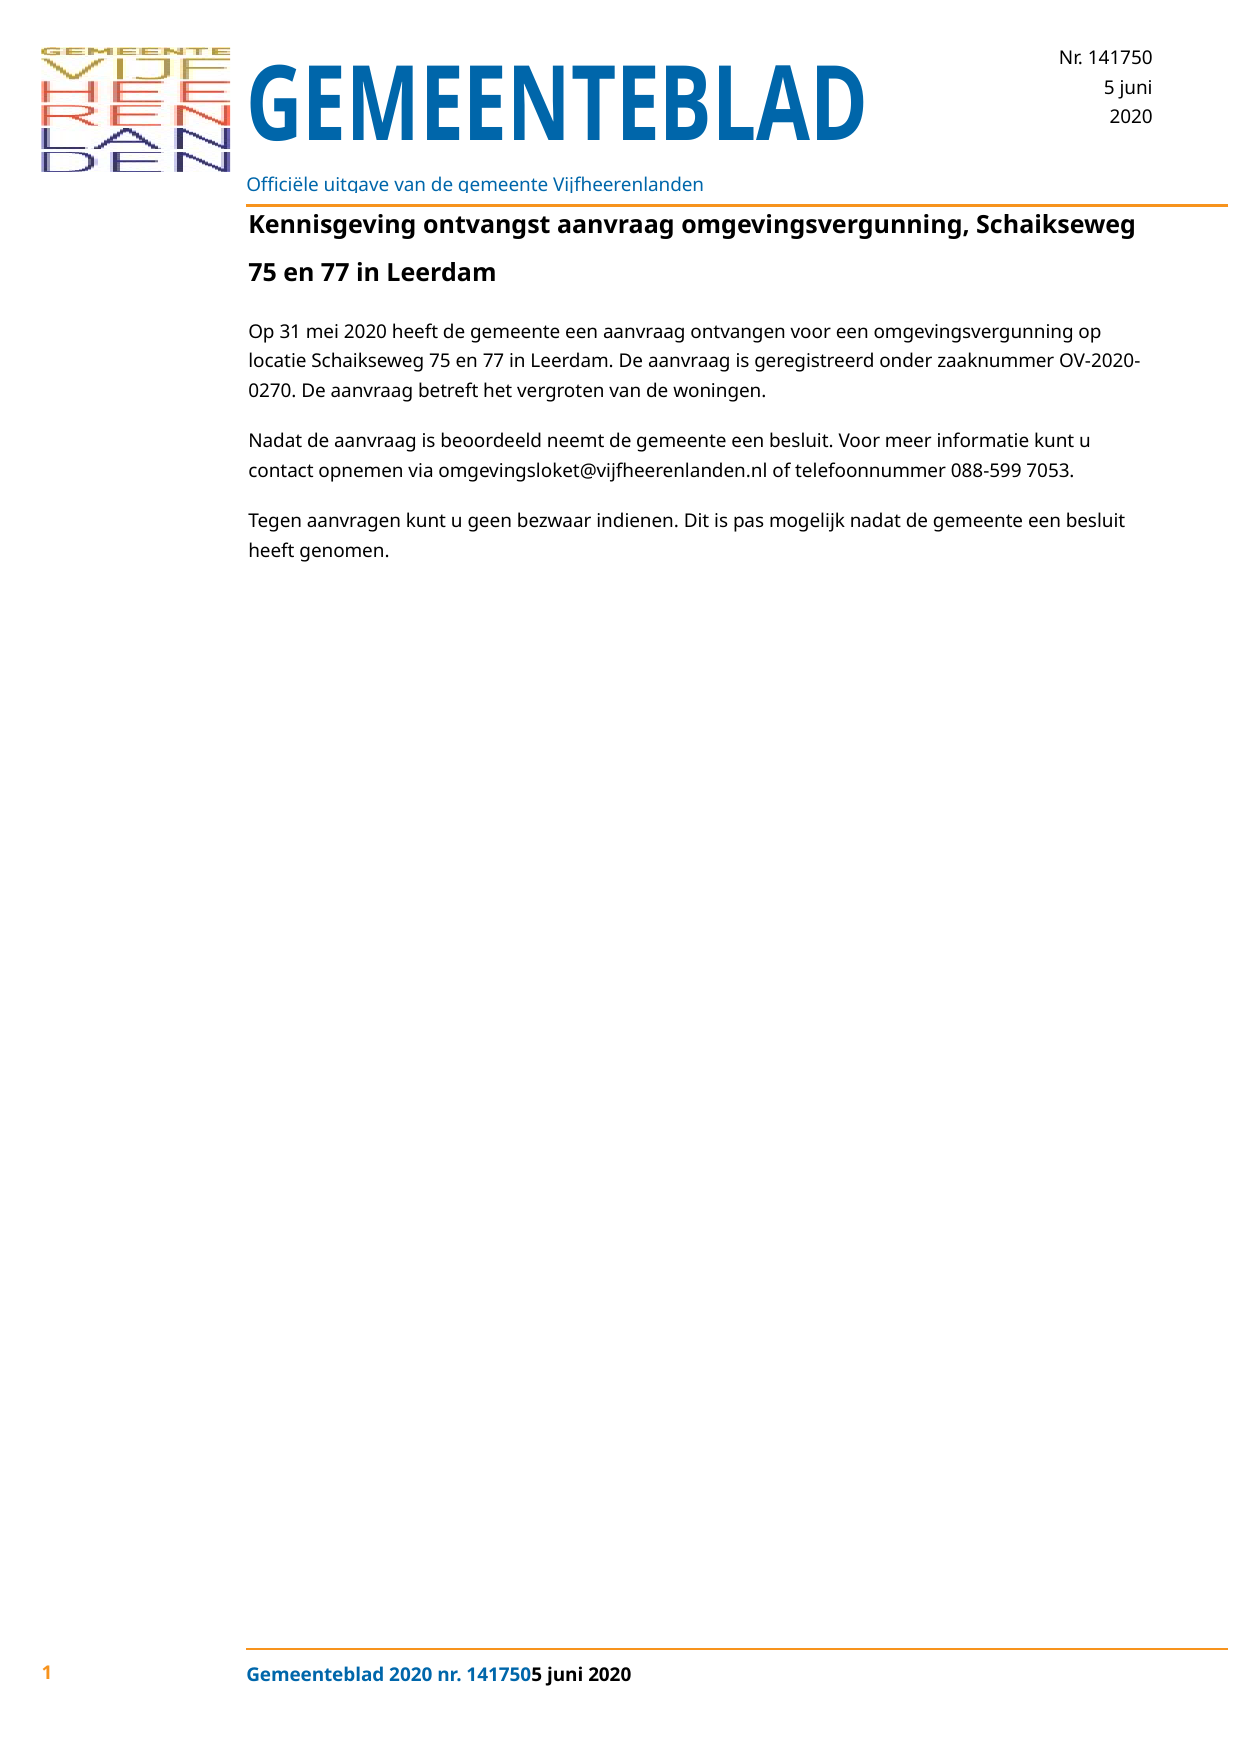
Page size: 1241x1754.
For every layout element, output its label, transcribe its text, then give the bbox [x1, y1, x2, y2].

text Op 31 mei 2020 heeft de gemeente een aanvraag ontvangen voor een omgevingsvergunning op locatie Schaikseweg 75 en 77 in Leerdam. De aanvraag is geregistreerd onder zaaknummer OV-2020-0270. De aanvraag betreft het vergroten van de woningen. [248, 318, 1152, 403]
text Kennisgeving ontvangst aanvraag omgevingsvergunning, Schaikseweg 75 en 77 in Leerdam [248, 207, 1152, 288]
picture [41, 47, 231, 172]
text Tegen aanvragen kunt u geen bezwaar indienen. Dit is pas mogelijk nadat de gemeente een besluit heeft genomen. [248, 507, 1152, 563]
text Nadat de aanvraag is beoordeeld neemt de gemeente een besluit. Voor meer informatie kunt u contact opnemen via omgevingsloket@vijfheerenlanden.nl of telefoonnummer 088-599 7053. [248, 427, 1152, 483]
